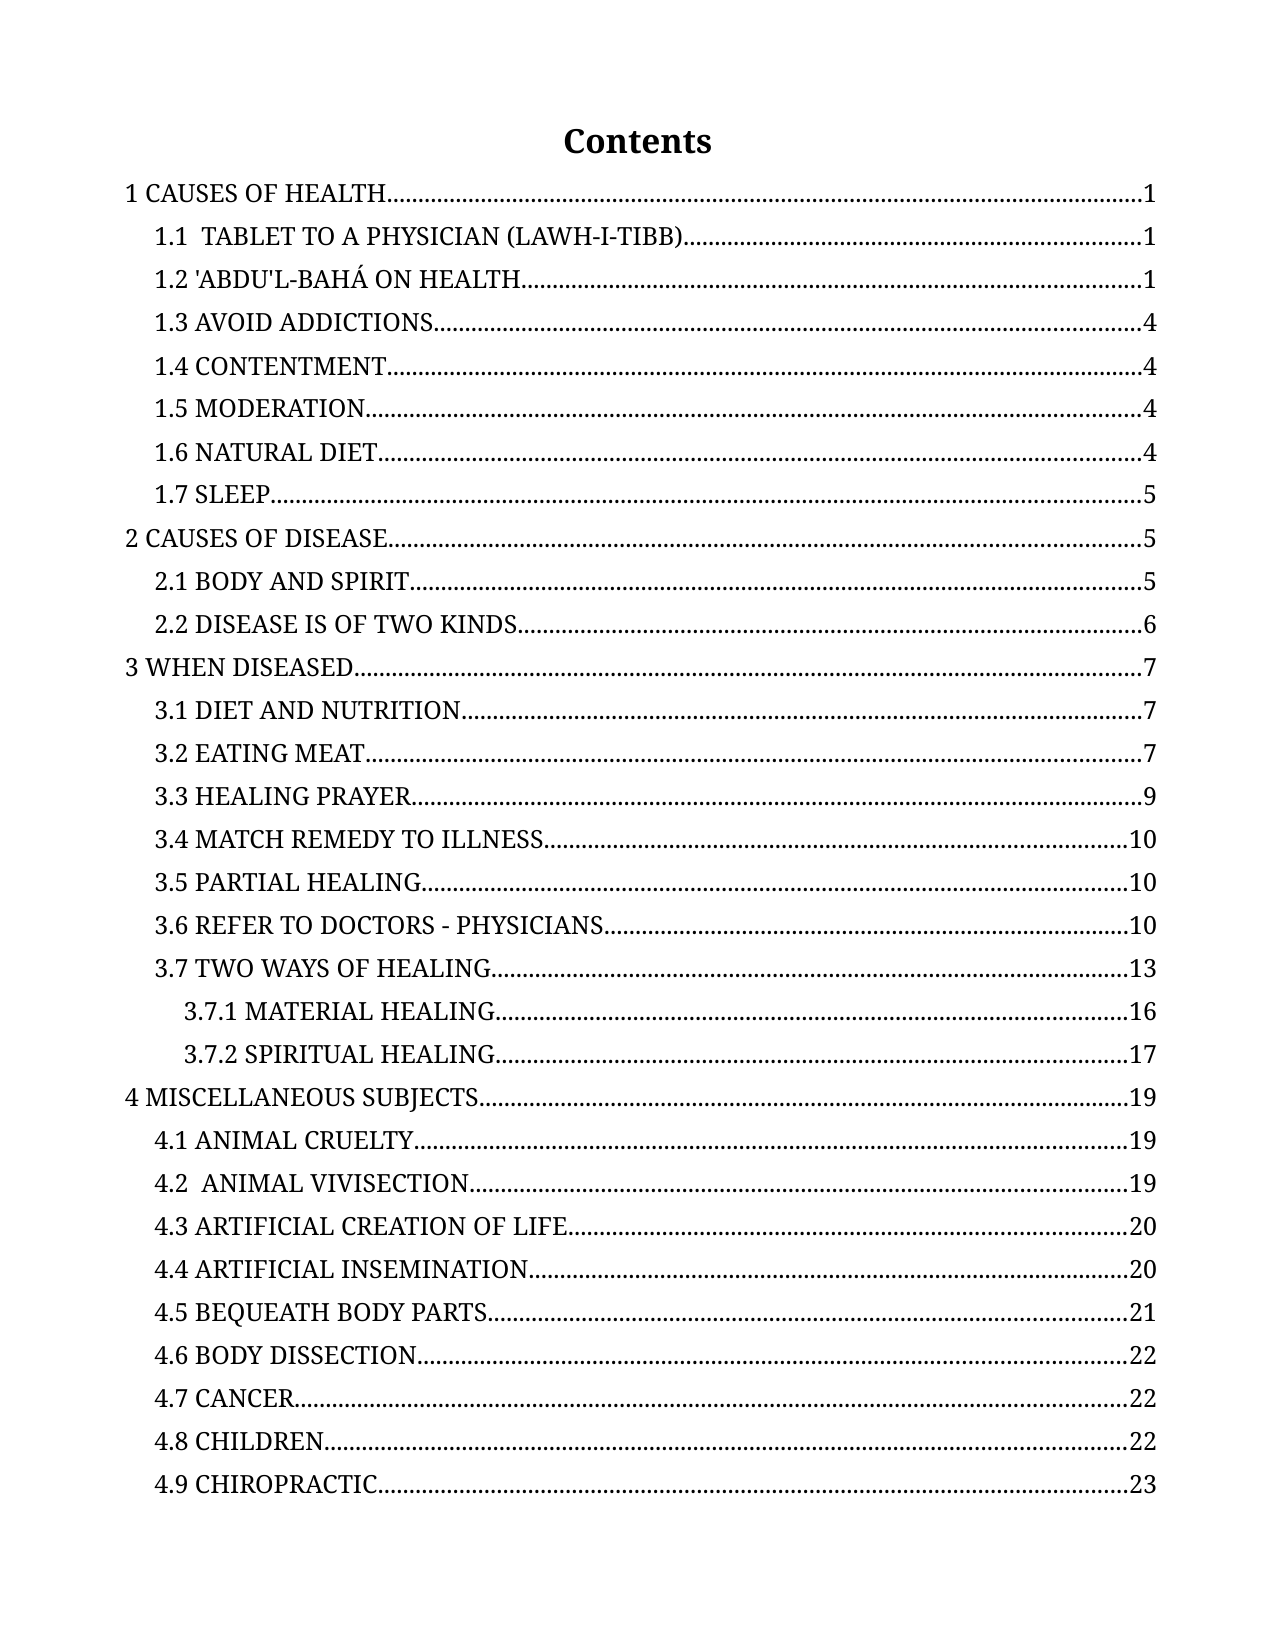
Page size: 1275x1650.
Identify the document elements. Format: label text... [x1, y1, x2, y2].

text 1.1 TABLET TO A PHYSICIAN (LAWH-I-TIBB) 1 [148, 219, 1157, 253]
text 4.7 CANCER 22 [148, 1381, 1157, 1415]
text 4 MISCELLANEOUS SUBJECTS 19 [118, 1079, 1157, 1113]
text 4.4 ARTIFICIAL INSEMINATION 20 [148, 1252, 1157, 1286]
text 2.1 BODY AND SPIRIT 5 [148, 563, 1157, 597]
text 1.7 SLEEP 5 [148, 477, 1157, 511]
text 3.3 HEALING PRAYER 9 [148, 778, 1157, 812]
text 4.6 BODY DISSECTION 22 [148, 1338, 1157, 1372]
text 4.3 ARTIFICIAL CREATION OF LIFE 20 [148, 1208, 1157, 1243]
text 4.1 ANIMAL CRUELTY 19 [148, 1122, 1157, 1157]
text 2 CAUSES OF DISEASE 5 [118, 520, 1157, 554]
text 1.4 CONTENTMENT 4 [148, 348, 1157, 382]
text 1.6 NATURAL DIET 4 [148, 434, 1157, 468]
text 3.7.2 SPIRITUAL HEALING 17 [177, 1036, 1157, 1071]
text 3.4 MATCH REMEDY TO ILLNESS 10 [148, 821, 1157, 855]
text 1.5 MODERATION 4 [148, 391, 1157, 425]
text 3.5 PARTIAL HEALING 10 [148, 864, 1157, 898]
text 4.9 CHIROPRACTIC 23 [148, 1467, 1157, 1501]
text 1.2 'ABDU'L-BAHÁ ON HEALTH 1 [148, 262, 1157, 296]
text 3.1 DIET AND NUTRITION 7 [148, 692, 1157, 726]
text 2.2 DISEASE IS OF TWO KINDS 6 [148, 606, 1157, 640]
text 3.6 REFER TO DOCTORS - PHYSICIANS 10 [148, 907, 1157, 941]
text 3 WHEN DISEASED 7 [118, 649, 1157, 683]
text 3.7 TWO WAYS OF HEALING 13 [148, 950, 1157, 984]
text 3.2 EATING MEAT 7 [148, 735, 1157, 769]
text 3.7.1 MATERIAL HEALING 16 [177, 993, 1157, 1027]
subtitle Contents [118, 118, 1157, 163]
text 1.3 AVOID ADDICTIONS 4 [148, 305, 1157, 339]
text 4.8 CHILDREN 22 [148, 1424, 1157, 1458]
text 4.2 ANIMAL VIVISECTION 19 [148, 1166, 1157, 1199]
text 4.5 BEQUEATH BODY PARTS 21 [148, 1294, 1157, 1329]
text 1 CAUSES OF HEALTH 1 [118, 176, 1157, 210]
